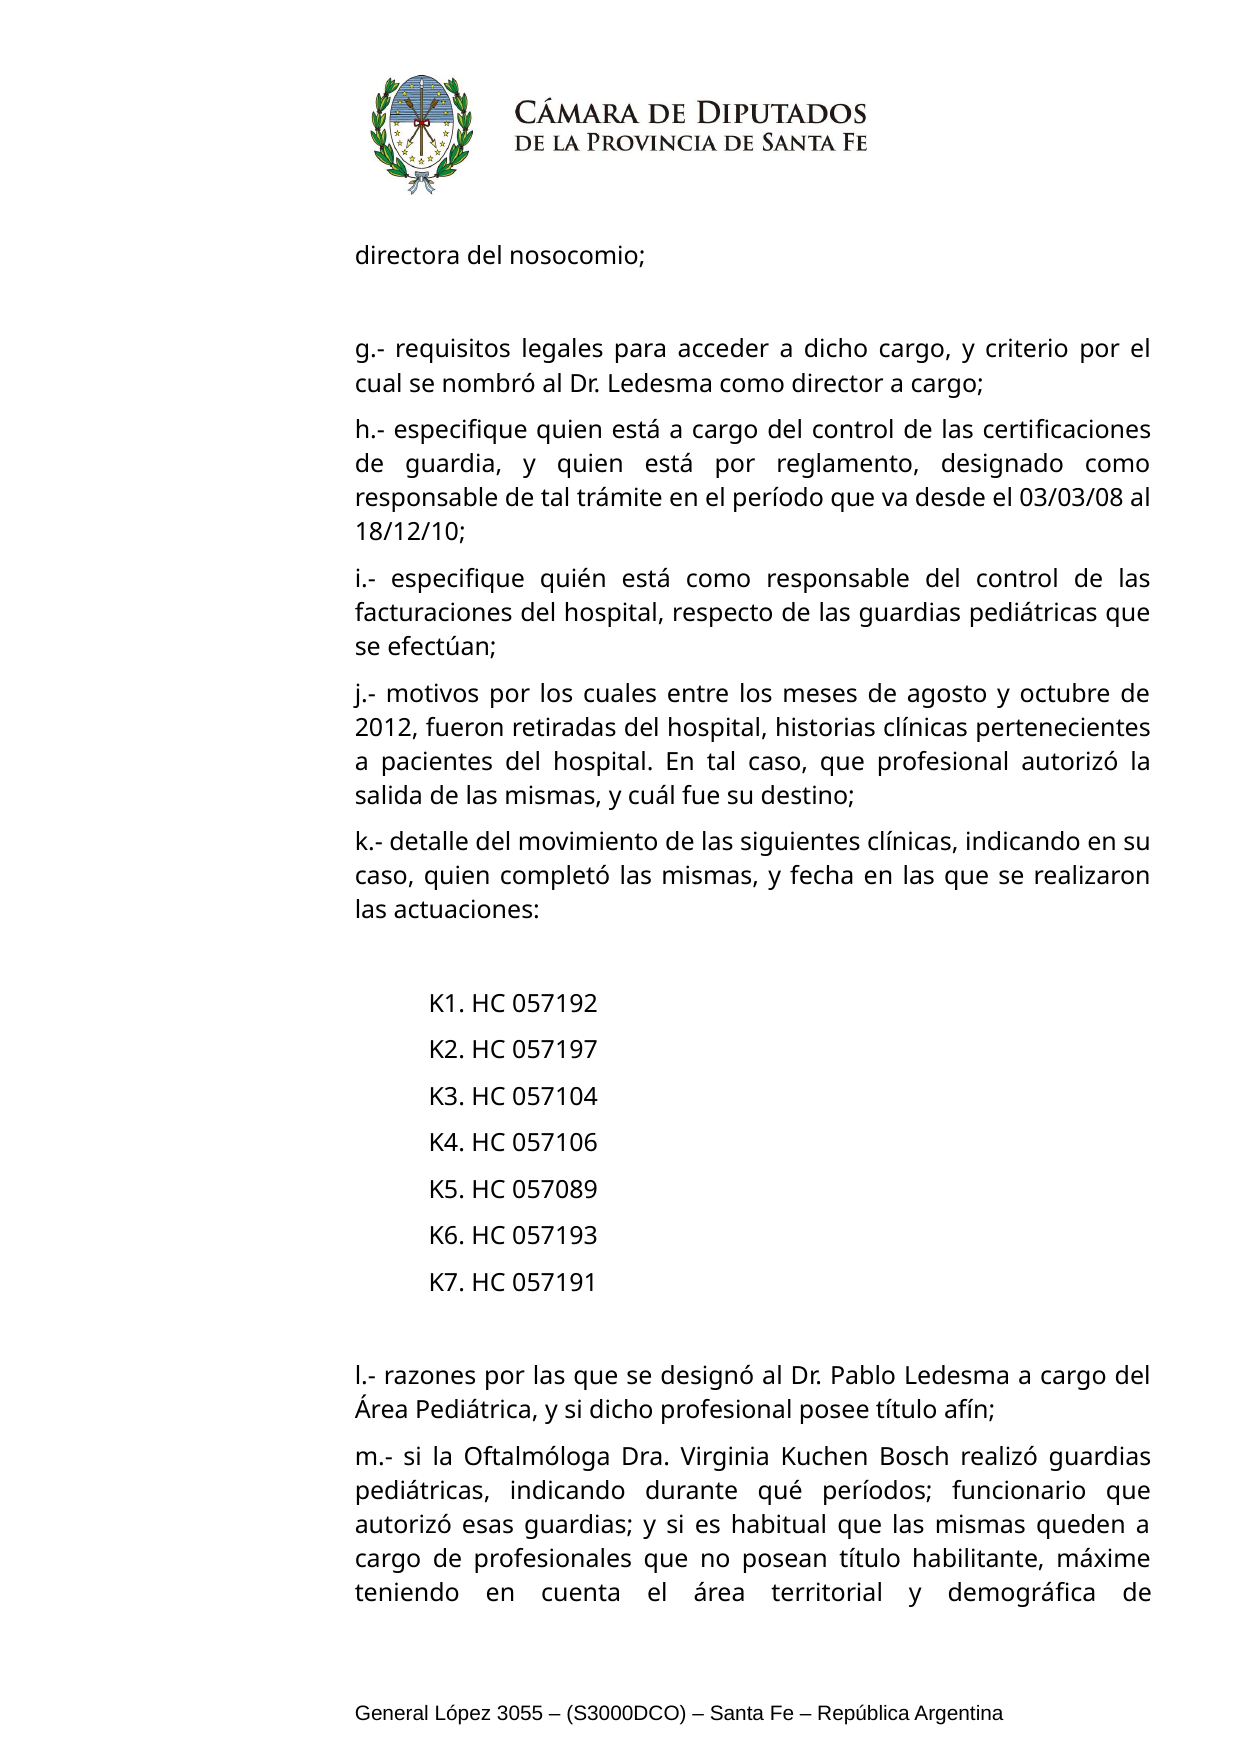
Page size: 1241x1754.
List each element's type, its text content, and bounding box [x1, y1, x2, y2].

text m.- si la Oftalmóloga Dra. Virginia Kuchen Bosch realizó guardias pediátricas, indicando durante qué períodos; funcionario que autorizó esas guardias; y si es habitual que las mismas queden a cargo de profesionales que no posean título habilitante, máxime teniendo en cuenta el área territorial y demográfica de [354, 1438, 1152, 1609]
text i.- especifique quién está como responsable del control de las facturaciones del hospital, respecto de las guardias pediátricas que se efectúan; [354, 561, 1152, 663]
text K2. HC 057197 [354, 1032, 1152, 1066]
text K6. HC 057193 [354, 1218, 1152, 1252]
text k.- detalle del movimiento de las siguientes clínicas, indicando en su caso, quien completó las mismas, y fecha en las que se realizaron las actuaciones: [354, 824, 1152, 926]
text h.- especifique quien está a cargo del control de las certificaciones de guardia, y quien está por reglamento, designado como responsable de tal trámite en el período que va desde el 03/03/08 al 18/12/10; [354, 412, 1152, 548]
picture [370, 75, 867, 199]
text K3. HC 057104 [354, 1078, 1152, 1112]
text g.- requisitos legales para acceder a dicho cargo, y criterio por el cual se nombró al Dr. Ledesma como director a cargo; [354, 331, 1152, 399]
text K4. HC 057106 [354, 1125, 1152, 1159]
text l.- razones por las que se designó al Dr. Pablo Ledesma a cargo del Área Pediátrica, y si dicho profesional posee título afín; [354, 1358, 1152, 1426]
text K5. HC 057089 [354, 1171, 1152, 1206]
text j.- motivos por los cuales entre los meses de agosto y octubre de 2012, fueron retiradas del hospital, historias clínicas pertenecientes a pacientes del hospital. En tal caso, que profesional autorizó la salida de las mismas, y cuál fue su destino; [354, 675, 1152, 811]
text K1. HC 057192 [354, 985, 1152, 1019]
text K7. HC 057191 [354, 1264, 1152, 1299]
text directora del nosocomio; [354, 238, 1152, 272]
